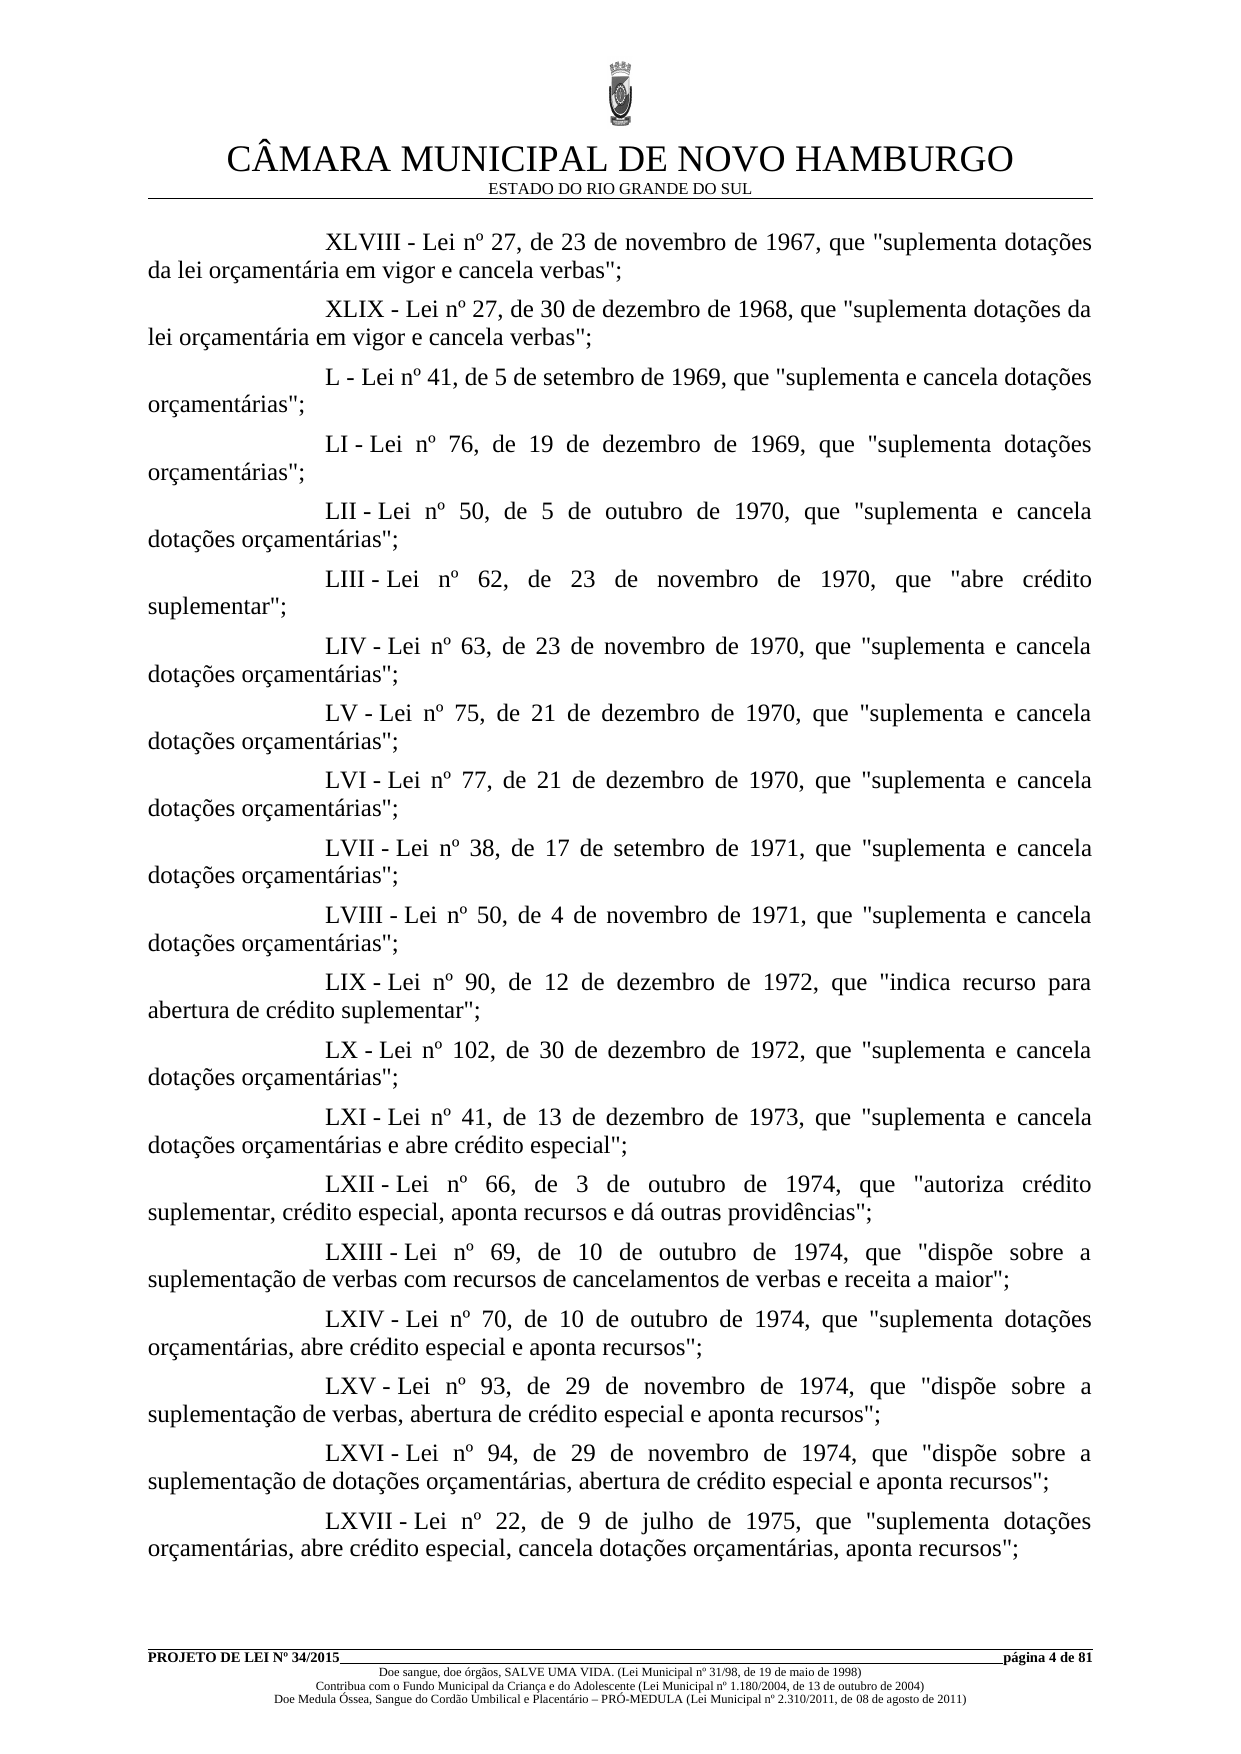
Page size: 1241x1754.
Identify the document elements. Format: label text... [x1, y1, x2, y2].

list Lei nº 76, de 19 de dezembro de 1969, que "suplementa dotações orçamentárias"; [148, 430, 1093, 486]
list Lei nº 62, de 23 de novembro de 1970, que "abre crédito suplementar"; [148, 565, 1093, 620]
list Lei nº 63, de 23 de novembro de 1970, que "suplementa e cancela dotações orçamentárias"; [148, 632, 1093, 687]
list Lei nº 75, de 21 de dezembro de 1970, que "suplementa e cancela dotações orçamentárias"; [148, 699, 1093, 755]
list Lei nº 27, de 30 de dezembro de 1968, que "suplementa dotações da lei orçamentária em vigor e cancela verbas"; [148, 296, 1093, 351]
list Lei nº 38, de 17 de setembro de 1971, que "suplementa e cancela dotações orçamentárias"; [148, 834, 1093, 889]
list Lei nº 22, de 9 de julho de 1975, que "suplementa dotações orçamentárias, abre crédito especial, cancela dotações orçamentárias, aponta recursos"; [148, 1507, 1093, 1562]
list Lei nº 69, de 10 de outubro de 1974, que "dispõe sobre a suplementação de verbas com recursos de cancelamentos de verbas e receita a maior"; [148, 1238, 1093, 1293]
list Lei nº 41, de 13 de dezembro de 1973, que "suplementa e cancela dotações orçamentárias e abre crédito especial"; [148, 1103, 1093, 1158]
list Lei nº 70, de 10 de outubro de 1974, que "suplementa dotações orçamentárias, abre crédito especial e aponta recursos"; [148, 1305, 1093, 1360]
list Lei nº 50, de 5 de outubro de 1970, que "suplementa e cancela dotações orçamentárias"; [148, 497, 1093, 553]
list Lei nº 27, de 23 de novembro de 1967, que "suplementa dotações da lei orçamentária em vigor e cancela verbas"; [148, 228, 1093, 284]
list Lei nº 66, de 3 de outubro de 1974, que "autoriza crédito suplementar, crédito especial, aponta recursos e dá outras providências"; [148, 1170, 1093, 1226]
list Lei nº 50, de 4 de novembro de 1971, que "suplementa e cancela dotações orçamentárias"; [148, 901, 1093, 957]
list Lei nº 102, de 30 de dezembro de 1972, que "suplementa e cancela dotações orçamentárias"; [148, 1036, 1093, 1091]
list Lei nº 77, de 21 de dezembro de 1970, que "suplementa e cancela dotações orçamentárias"; [148, 767, 1093, 822]
list Lei nº 90, de 12 de dezembro de 1972, que "indica recurso para abertura de crédito suplementar"; [148, 968, 1093, 1024]
list Lei nº 94, de 29 de novembro de 1974, que "dispõe sobre a suplementação de dotações orçamentárias, abertura de crédito especial e aponta recursos"; [148, 1439, 1093, 1495]
list Lei nº 93, de 29 de novembro de 1974, que "dispõe sobre a suplementação de verbas, abertura de crédito especial e aponta recursos"; [148, 1372, 1093, 1428]
list Lei nº 41, de 5 de setembro de 1969, que "suplementa e cancela dotações orçamentárias"; [148, 363, 1093, 418]
